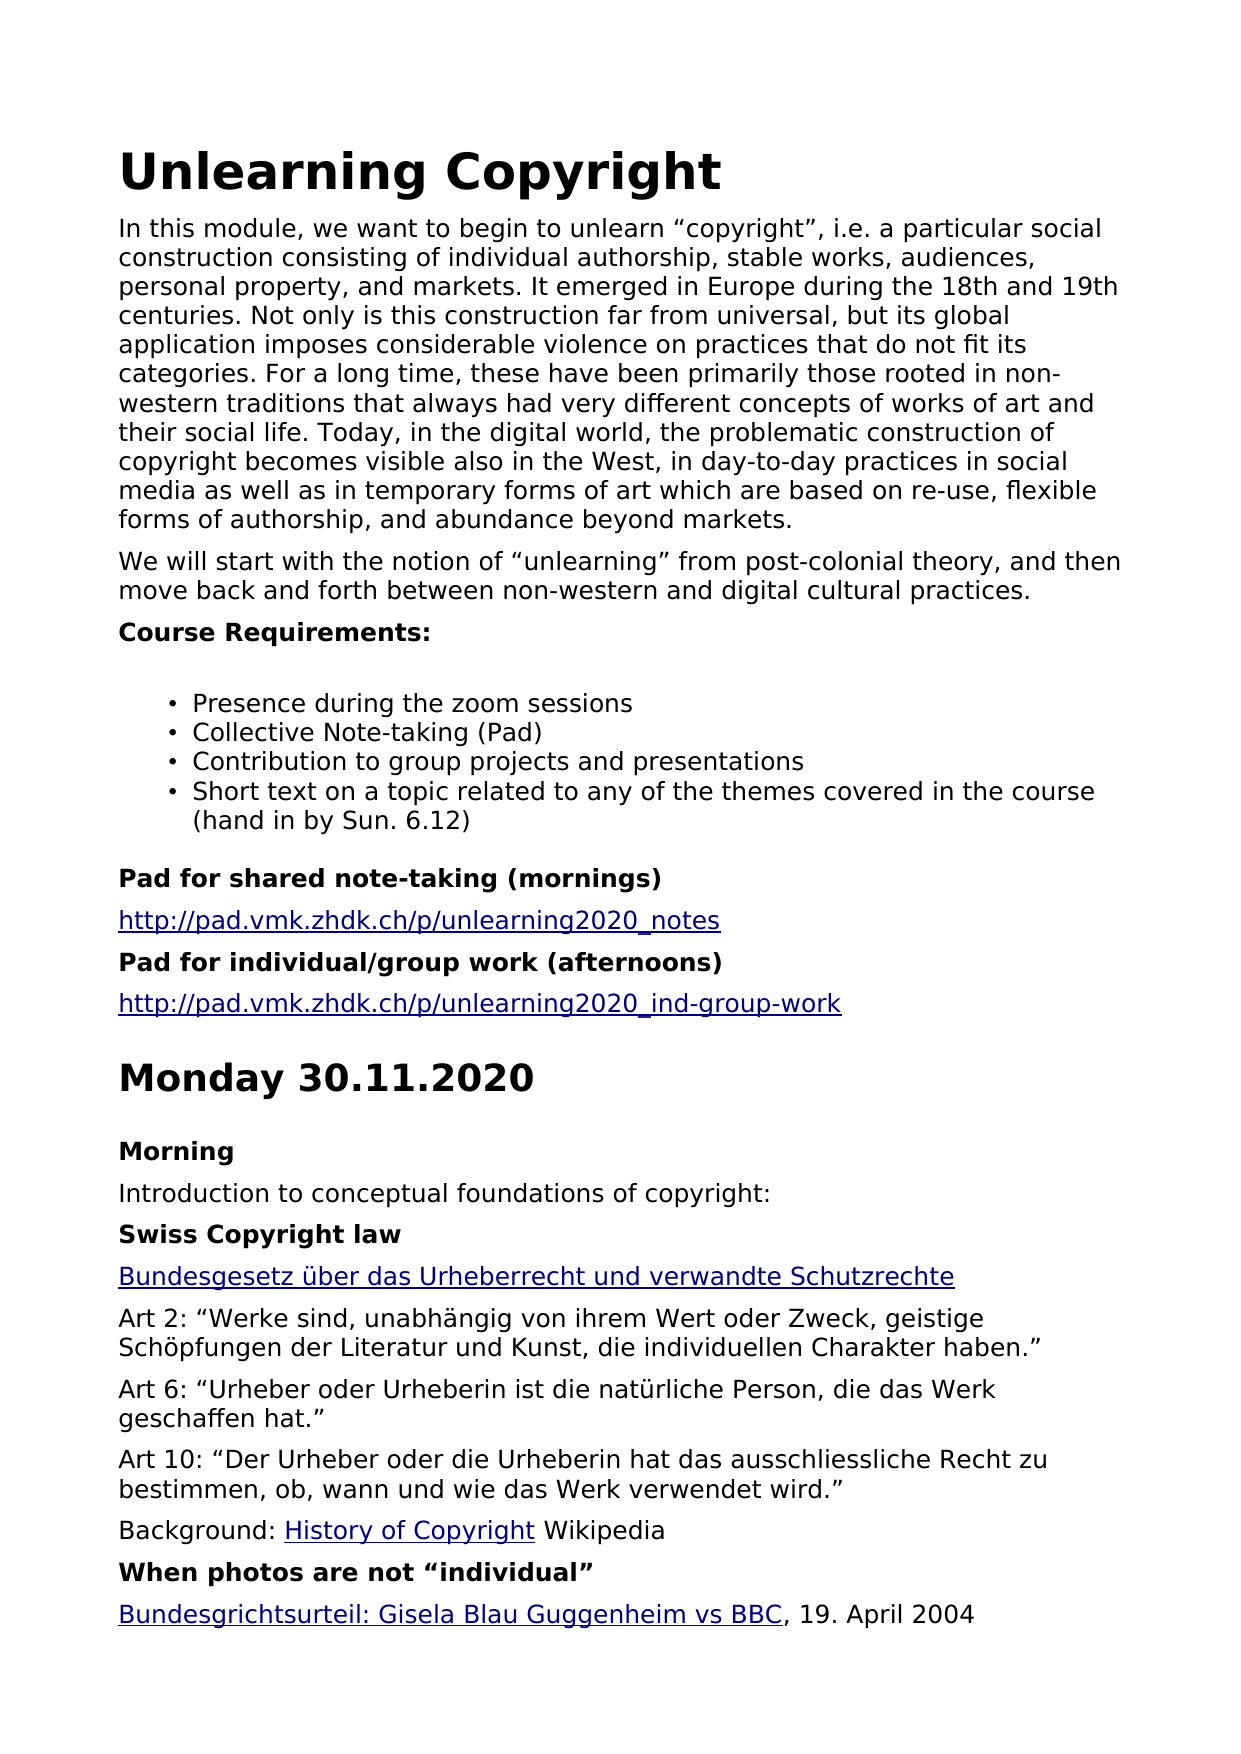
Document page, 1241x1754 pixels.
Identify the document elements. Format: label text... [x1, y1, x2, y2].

text Art 10: “Der Urheber oder die Urheberin hat das ausschliessliche Recht zu bestimmen, ob, wann und wie das Werk verwendet wird.” [118, 1446, 1122, 1504]
text In this module, we want to begin to unlearn “copyright”, i.e. a particular social construction consisting of individual authorship, stable works, audiences, personal property, and markets. It emerged in Europe during the 18th and 19th centuries. Not only is this construction far from universal, but its global application imposes considerable violence on practices that do not fit its categories. For a long time, these have been primarily those rooted in non-western traditions that always had very different concepts of works of art and their social life. Today, in the digital world, the problematic construction of copyright becomes visible also in the West, in day-to-day practices in social media as well as in temporary forms of art which are based on re-use, flexible forms of authorship, and abundance beyond markets. [118, 214, 1122, 535]
text We will start with the notion of “unlearning” from post-colonial theory, and then move back and forth between non-western and digital cultural practices. [118, 547, 1122, 606]
text Pad for individual/group work (afternoons) [118, 948, 1122, 977]
text Pad for shared note-taking (mornings) [118, 864, 1122, 894]
list Short text on a topic related to any of the themes covered in the course (hand in by Sun. 6.12) [177, 777, 1122, 835]
text Art 6: “Urheber oder Urheberin ist die natürliche Person, die das Werk geschaffen hat.” [118, 1375, 1122, 1433]
subtitle Unlearning Copyright [118, 143, 1122, 201]
text Bundesgesetz über das Urheberrecht und verwandte Schutzrechte [118, 1262, 1122, 1291]
list Contribution to group projects and presentations [177, 747, 1122, 777]
list Presence during the zoom sessions [177, 689, 1122, 718]
text Background: History of Copyright Wikipedia [118, 1516, 1122, 1546]
text Introduction to conceptual foundations of copyright: [118, 1179, 1122, 1208]
text Art 2: “Werke sind, unabhängig von ihrem Wert oder Zweck, geistige Schöpfungen der Literatur und Kunst, die individuellen Charakter haben.” [118, 1304, 1122, 1362]
text When photos are not “individual” [118, 1558, 1122, 1587]
text Swiss Copyright law [118, 1221, 1122, 1250]
subtitle Monday 30.11.2020 [118, 1056, 1122, 1100]
text Bundesgrichtsurteil: Gisela Blau Guggenheim vs BBC, 19. April 2004 [118, 1600, 1122, 1629]
list Collective Note-taking (Pad) [177, 718, 1122, 747]
text http://pad.vmk.zhdk.ch/p/unlearning2020_ind-group-work [118, 989, 1122, 1019]
text http://pad.vmk.zhdk.ch/p/unlearning2020_notes [118, 906, 1122, 935]
subtitle Morning [118, 1137, 1122, 1166]
text Course Requirements: [118, 618, 1122, 647]
